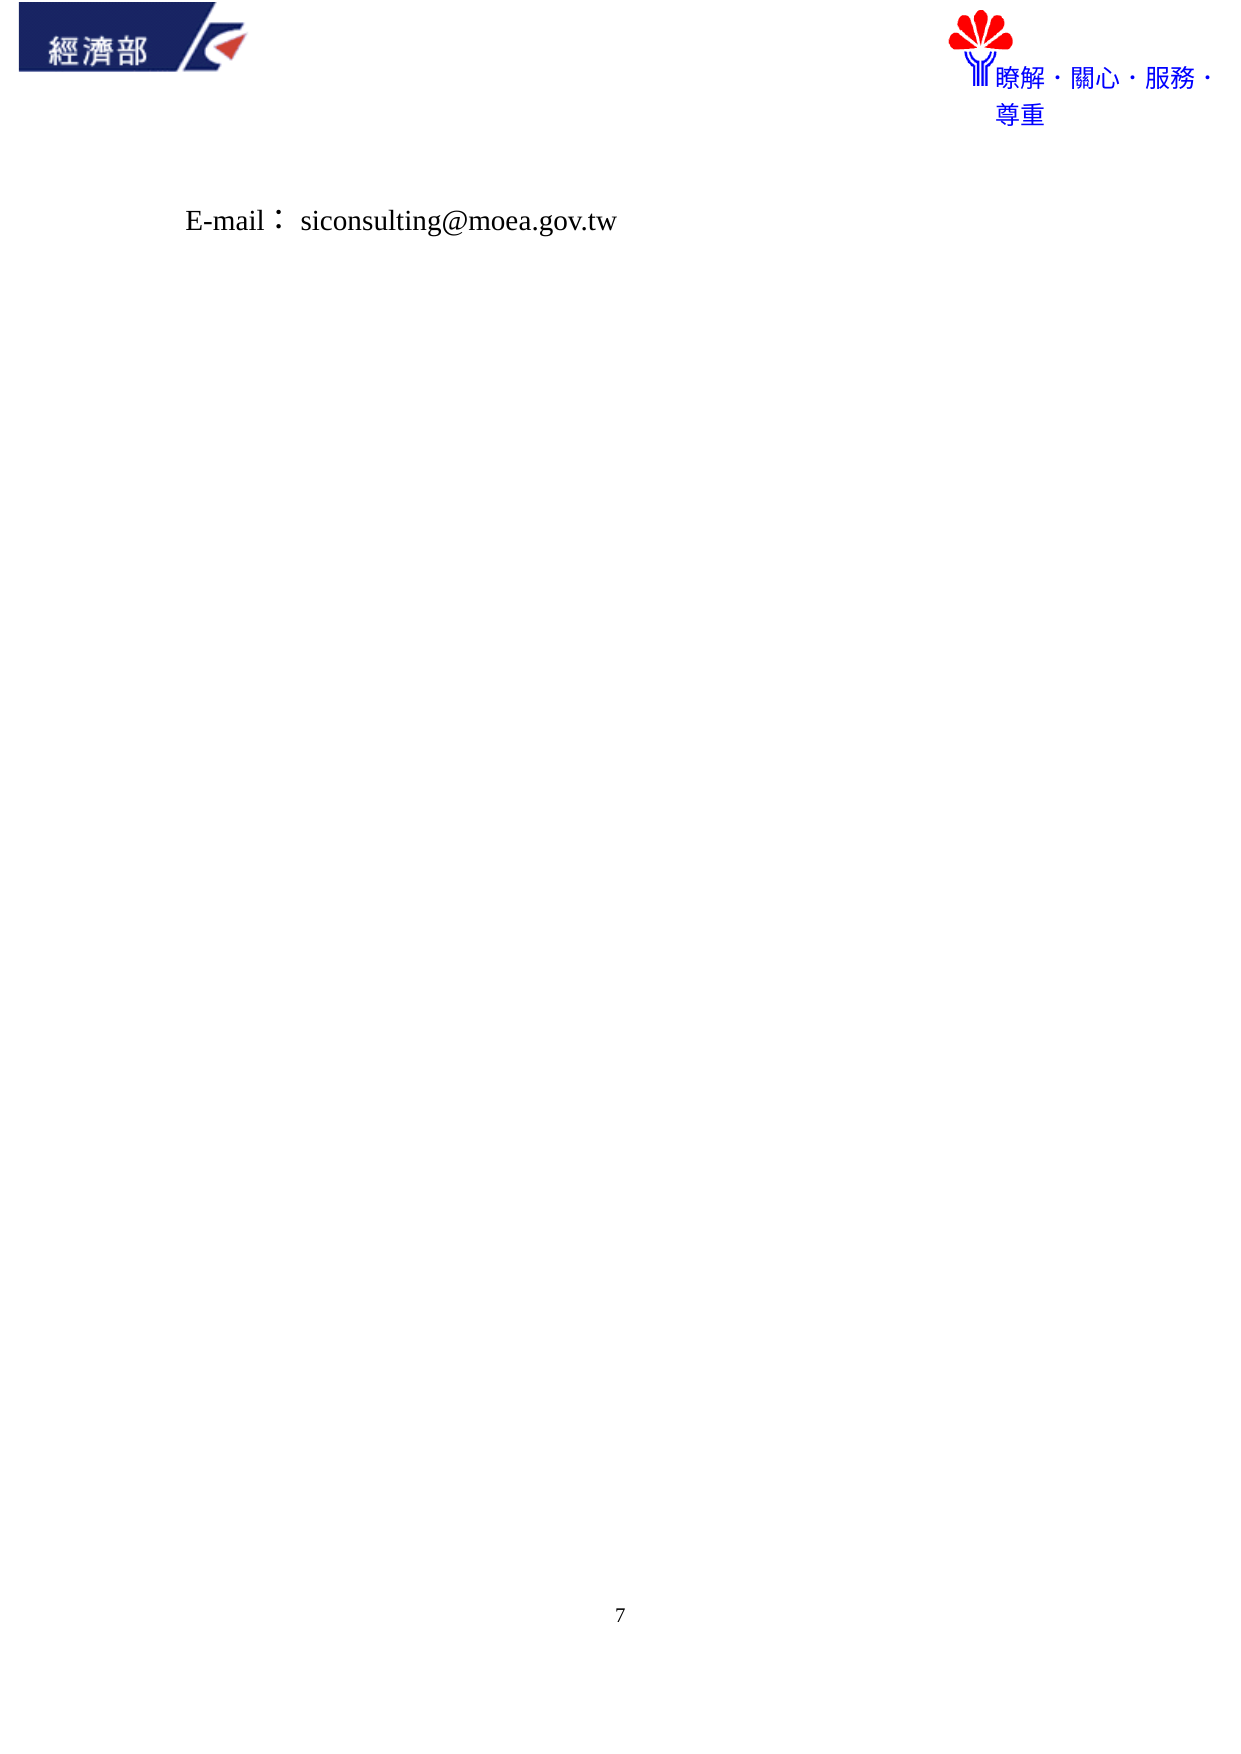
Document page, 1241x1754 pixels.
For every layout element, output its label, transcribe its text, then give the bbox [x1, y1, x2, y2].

picture [999, 77, 1010, 86]
picture [948, 10, 1013, 86]
list E-mail： siconsulting@moea.gov.tw [185, 176, 1092, 259]
picture [18, 2, 250, 72]
